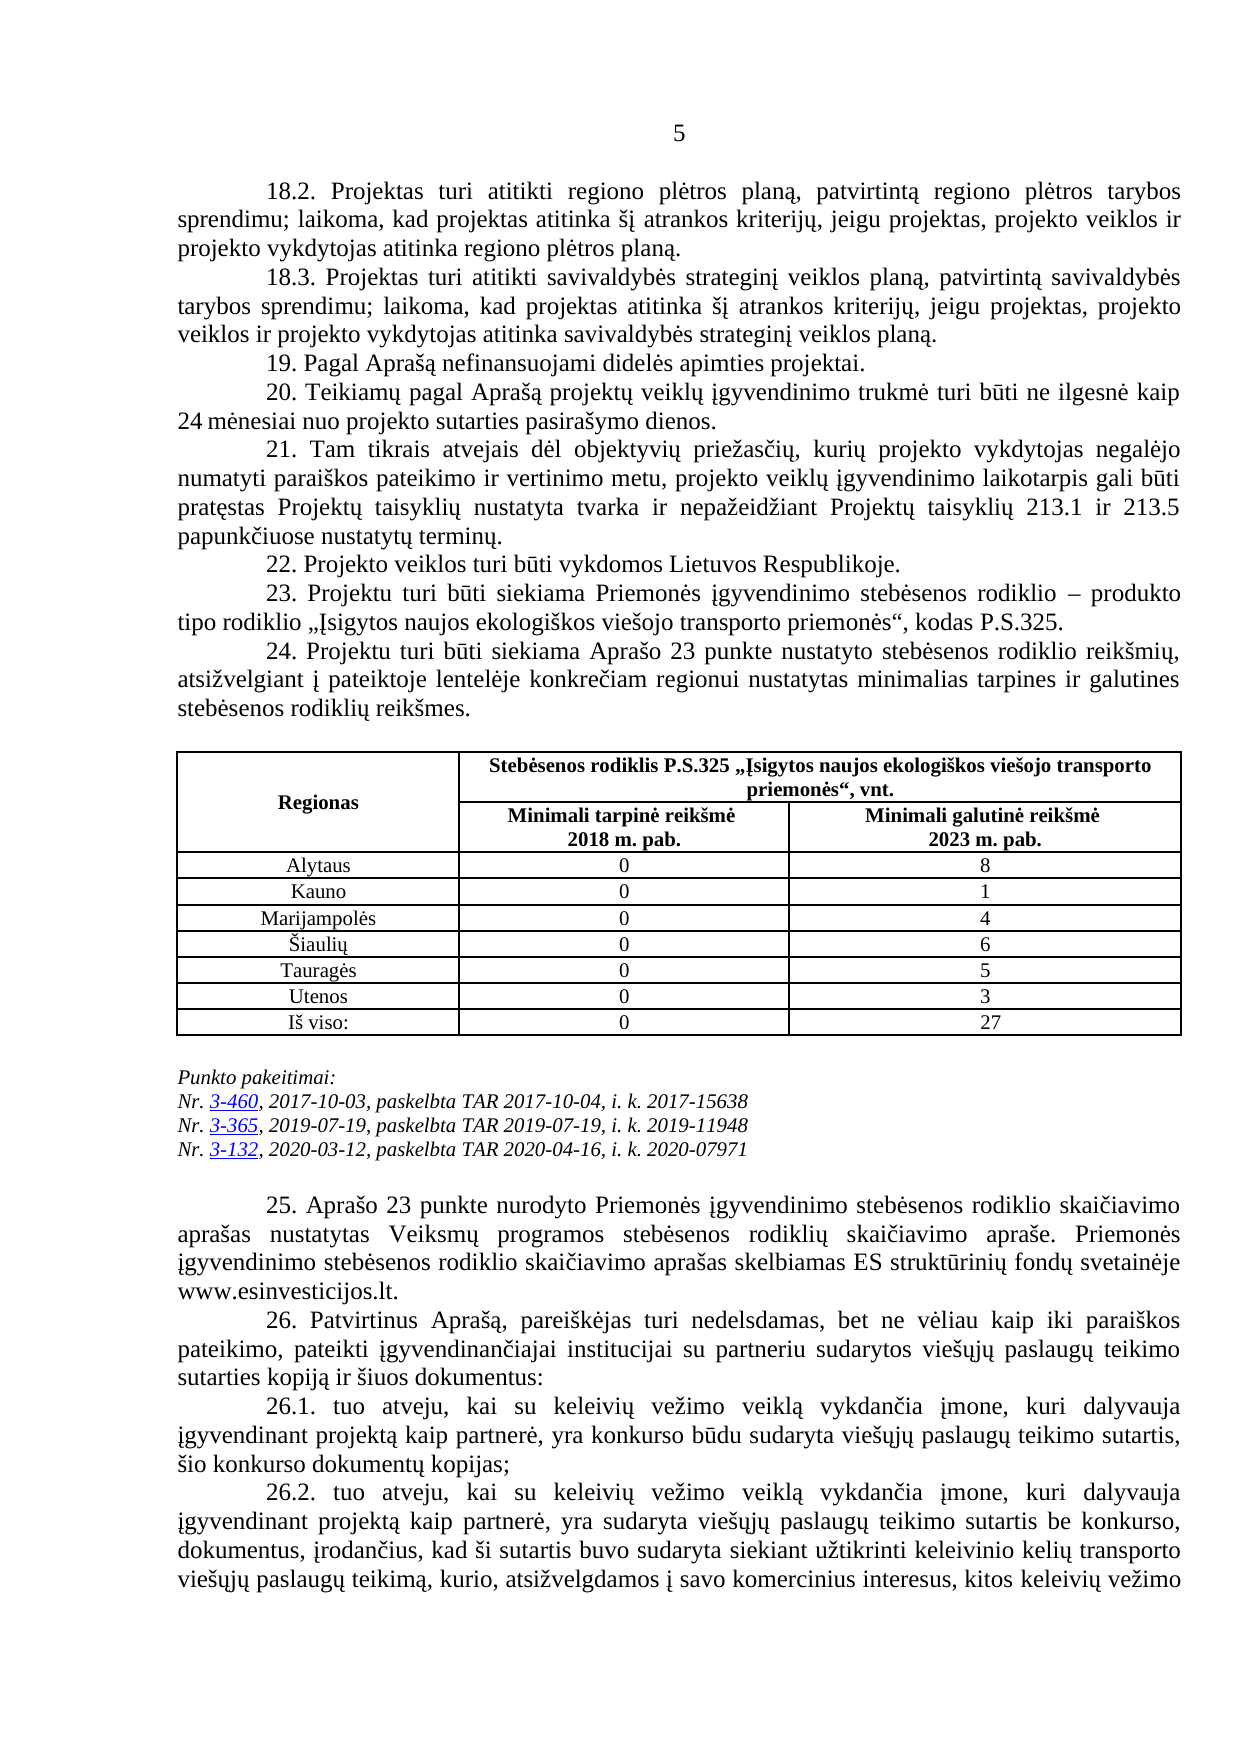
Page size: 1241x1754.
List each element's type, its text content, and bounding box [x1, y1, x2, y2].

table_cell 0 [460, 932, 788, 956]
text 19. Pagal Aprašą nefinansuojami didelės apimties projektai. [177, 348, 1181, 377]
table_cell 6 [790, 932, 1180, 956]
table_cell 8 [790, 853, 1180, 877]
table_cell Utenos [178, 984, 458, 1008]
table_cell Tauragės [178, 958, 458, 982]
text 18.3. Projektas turi atitikti savivaldybės strateginį veiklos planą, patvirtintą savivaldybės tarybos sprendimu; laikoma, kad projektas atitinka šį atrankos kriterijų, jeigu projektas, projekto veiklos ir projekto vykdytojas atitinka savivaldybės strateginį veiklos planą. [177, 262, 1181, 348]
text 26.1. tuo atveju, kai su keleivių vežimo veiklą vykdančia įmone, kuri dalyvauja įgyvendinant projektą kaip partnerė, yra konkurso būdu sudaryta viešųjų paslaugų teikimo sutartis, šio konkurso dokumentų kopijas; [177, 1391, 1181, 1477]
text 25. Aprašo 23 punkte nurodyto Priemonės įgyvendinimo stebėsenos rodiklio skaičiavimo aprašas nustatytas Veiksmų programos stebėsenos rodiklių skaičiavimo apraše. Priemonės įgyvendinimo stebėsenos rodiklio skaičiavimo aprašas skelbiamas ES struktūrinių fondų svetainėje www.esinvesticijos.lt. [177, 1190, 1181, 1305]
text 18.2. Projektas turi atitikti regiono plėtros planą, patvirtintą regiono plėtros tarybos sprendimu; laikoma, kad projektas atitinka šį atrankos kriterijų, jeigu projektas, projekto veiklos ir projekto vykdytojas atitinka regiono plėtros planą. [177, 176, 1181, 262]
text 23. Projektu turi būti siekiama Priemonės įgyvendinimo stebėsenos rodiklio – produkto tipo rodiklio „Įsigytos naujos ekologiškos viešojo transporto priemonės“, kodas P.S.325. [177, 578, 1181, 636]
table_cell Minimali galutinė reikšmė 2023 m. pab. [790, 803, 1180, 851]
table_cell 1 [790, 879, 1180, 903]
text 26. Patvirtinus Aprašą, pareiškėjas turi nedelsdamas, bet ne vėliau kaip iki paraiškos pateikimo, pateikti įgyvendinančiajai institucijai su partneriu sudarytos viešųjų paslaugų teikimo sutarties kopiją ir šiuos dokumentus: [177, 1305, 1181, 1391]
text 21. Tam tikrais atvejais dėl objektyvių priežasčių, kurių projekto vykdytojas negalėjo numatyti paraiškos pateikimo ir vertinimo metu, projekto veiklų įgyvendinimo laikotarpis gali būti pratęstas Projektų taisyklių nustatyta tvarka ir nepažeidžiant Projektų taisyklių 213.1 ir 213.5 papunkčiuose nustatytų terminų. [177, 434, 1181, 549]
table_cell 0 [460, 958, 788, 982]
table_cell Alytaus [178, 853, 458, 877]
table_cell 0 [460, 906, 788, 929]
text 22. Projekto veiklos turi būti vykdomos Lietuvos Respublikoje. [177, 549, 1181, 578]
text Nr. 3-460, 2017-10-03, paskelbta TAR 2017-10-04, i. k. 2017-15638 [177, 1089, 1181, 1113]
text 24. Projektu turi būti siekiama Aprašo 23 punkte nustatyto stebėsenos rodiklio reikšmių, atsižvelgiant į pateiktoje lentelėje konkrečiam regionui nustatytas minimalias tarpines ir galutines stebėsenos rodiklių reikšmes. [177, 636, 1181, 722]
table_cell 3 [790, 984, 1180, 1008]
table_cell Šiaulių [178, 932, 458, 956]
table_cell 0 [460, 879, 788, 903]
table_cell 5 [790, 958, 1180, 982]
table_cell Kauno [178, 879, 458, 903]
table_cell 27 [790, 1010, 1180, 1034]
text Punkto pakeitimai: [177, 1065, 1181, 1089]
table_cell Minimali tarpinė reikšmė 2018 m. pab. [460, 803, 788, 851]
table_cell 0 [460, 984, 788, 1008]
table_cell 0 [460, 853, 788, 877]
table_header Stebėsenos rodiklis P.S.325 „Įsigytos naujos ekologiškos viešojo transporto priemonės“, vnt. [460, 753, 1180, 801]
table_cell Marijampolės [178, 906, 458, 929]
table_cell 4 [790, 906, 1180, 929]
table_cell Iš viso: [178, 1010, 458, 1034]
text Nr. 3-365, 2019-07-19, paskelbta TAR 2019-07-19, i. k. 2019-11948 [177, 1113, 1181, 1137]
text 20. Teikiamų pagal Aprašą projektų veiklų įgyvendinimo trukmė turi būti ne ilgesnė kaip 24 mėnesiai nuo projekto sutarties pasirašymo dienos. [177, 377, 1181, 434]
table_cell 0 [460, 1010, 788, 1034]
table_header Regionas [178, 753, 458, 851]
text 26.2. tuo atveju, kai su keleivių vežimo veiklą vykdančia įmone, kuri dalyvauja įgyvendinant projektą kaip partnerė, yra sudaryta viešųjų paslaugų teikimo sutartis be konkurso, dokumentus, įrodančius, kad ši sutartis buvo sudaryta siekiant užtikrinti keleivinio kelių transporto viešųjų paslaugų teikimą, kurio, atsižvelgdamos į savo komercinius interesus, kitos keleivių vežimo [177, 1477, 1181, 1592]
text Nr. 3-132, 2020-03-12, paskelbta TAR 2020-04-16, i. k. 2020-07971 [177, 1137, 1181, 1161]
